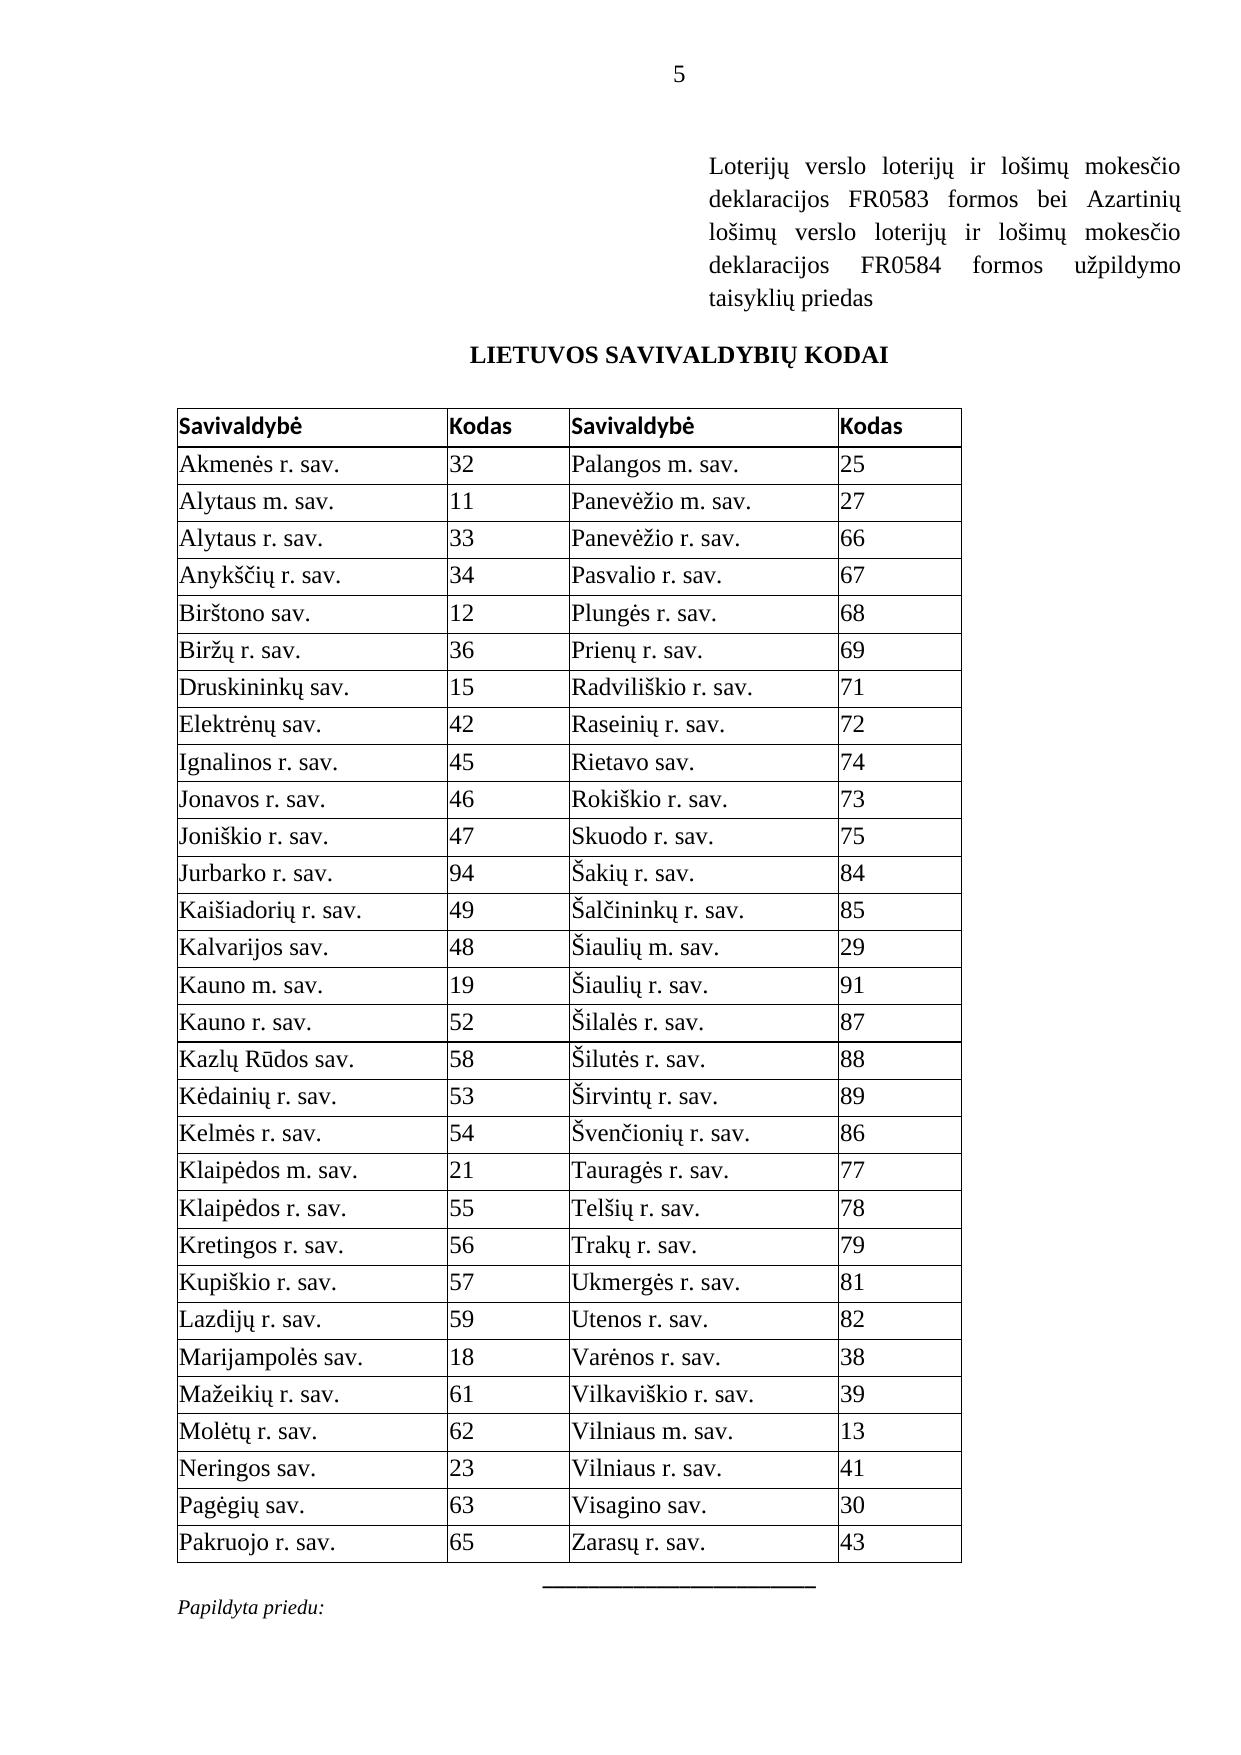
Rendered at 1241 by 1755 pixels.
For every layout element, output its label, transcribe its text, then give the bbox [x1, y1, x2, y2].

table_cell 72 [839, 708, 961, 744]
table_cell 13 [839, 1414, 961, 1451]
table_cell 81 [839, 1266, 961, 1302]
table_cell Alytaus r. sav. [178, 522, 447, 558]
table_cell 68 [839, 596, 961, 632]
table_cell Pasvalio r. sav. [570, 559, 838, 595]
table_cell 91 [839, 968, 961, 1004]
table_cell Neringos sav. [178, 1452, 447, 1488]
table_cell 82 [839, 1303, 961, 1339]
table_cell Zarasų r. sav. [570, 1526, 838, 1562]
table_cell Raseinių r. sav. [570, 708, 838, 744]
table_cell 39 [839, 1377, 961, 1413]
table_cell Marijampolės sav. [178, 1340, 447, 1376]
table_cell Ukmergės r. sav. [570, 1266, 838, 1302]
table_cell 54 [448, 1117, 569, 1153]
table_cell 42 [448, 708, 569, 744]
table_cell Druskininkų sav. [178, 671, 447, 707]
table_cell Klaipėdos r. sav. [178, 1191, 447, 1227]
table_cell Kauno r. sav. [178, 1005, 447, 1041]
table_cell 63 [448, 1489, 569, 1525]
table_cell 23 [448, 1452, 569, 1488]
table_cell 78 [839, 1191, 961, 1227]
table_cell Radviliškio r. sav. [570, 671, 838, 707]
table_cell 30 [839, 1489, 961, 1525]
table_cell Šiaulių r. sav. [570, 968, 838, 1004]
table_cell 77 [839, 1154, 961, 1190]
table_cell Trakų r. sav. [570, 1229, 838, 1264]
table_cell Šakių r. sav. [570, 857, 838, 893]
table_cell 36 [448, 634, 569, 669]
table_cell 41 [839, 1452, 961, 1488]
table_cell 69 [839, 634, 961, 669]
table_cell 49 [448, 894, 569, 930]
table_cell 29 [839, 931, 961, 967]
table_cell Kupiškio r. sav. [178, 1266, 447, 1302]
table_cell 12 [448, 596, 569, 632]
table_cell 57 [448, 1266, 569, 1302]
table_cell 84 [839, 857, 961, 893]
table_cell 27 [839, 485, 961, 521]
table_cell Kaišiadorių r. sav. [178, 894, 447, 930]
table_cell 43 [839, 1526, 961, 1562]
table_cell 56 [448, 1229, 569, 1264]
table_cell Visagino sav. [570, 1489, 838, 1525]
table_cell Rokiškio r. sav. [570, 782, 838, 818]
table_cell Molėtų r. sav. [178, 1414, 447, 1451]
table_cell 21 [448, 1154, 569, 1190]
table_header Kodas [448, 409, 569, 446]
table_cell 47 [448, 819, 569, 856]
table_cell Širvintų r. sav. [570, 1080, 838, 1116]
table_cell Kelmės r. sav. [178, 1117, 447, 1153]
table_cell Telšių r. sav. [570, 1191, 838, 1227]
table_cell Pakruojo r. sav. [178, 1526, 447, 1562]
table_cell Plungės r. sav. [570, 596, 838, 632]
text ________________________ [177, 1563, 1181, 1591]
table_cell 88 [839, 1043, 961, 1079]
table_cell 15 [448, 671, 569, 707]
table_cell Vilkaviškio r. sav. [570, 1377, 838, 1413]
table_cell Pagėgių sav. [178, 1489, 447, 1525]
table_cell Anykščių r. sav. [178, 559, 447, 595]
table_cell 61 [448, 1377, 569, 1413]
table_cell Joniškio r. sav. [178, 819, 447, 856]
table_cell 86 [839, 1117, 961, 1153]
table_cell Birštono sav. [178, 596, 447, 632]
table_cell Jurbarko r. sav. [178, 857, 447, 893]
table_cell 74 [839, 745, 961, 781]
table_cell Mažeikių r. sav. [178, 1377, 447, 1413]
table_cell 32 [448, 448, 569, 484]
table_cell 48 [448, 931, 569, 967]
table_cell Kretingos r. sav. [178, 1229, 447, 1264]
table_cell Varėnos r. sav. [570, 1340, 838, 1376]
table_cell 34 [448, 559, 569, 595]
table_cell 67 [839, 559, 961, 595]
table_cell Jonavos r. sav. [178, 782, 447, 818]
table_cell 85 [839, 894, 961, 930]
table_cell Šalčininkų r. sav. [570, 894, 838, 930]
table_cell Ignalinos r. sav. [178, 745, 447, 781]
table_cell Utenos r. sav. [570, 1303, 838, 1339]
table_cell Šiaulių m. sav. [570, 931, 838, 967]
table_cell Vilniaus m. sav. [570, 1414, 838, 1451]
table_cell 19 [448, 968, 569, 1004]
table_cell 58 [448, 1043, 569, 1079]
table_cell Vilniaus r. sav. [570, 1452, 838, 1488]
table_cell Palangos m. sav. [570, 448, 838, 484]
table_cell 38 [839, 1340, 961, 1376]
table_cell Kalvarijos sav. [178, 931, 447, 967]
text Loterijų verslo loterijų ir lošimų mokesčio deklaracijos FR0583 formos bei Azartinių lošimų verslo loterijų ir lošimų mokesčio deklaracijos FR0584 formos užpildymo taisyklių priedas [709, 151, 1181, 312]
table_cell Šilalės r. sav. [570, 1005, 838, 1041]
table_cell 94 [448, 857, 569, 893]
table_cell Elektrėnų sav. [178, 708, 447, 744]
table_cell 11 [448, 485, 569, 521]
table_cell 18 [448, 1340, 569, 1376]
table_header Kodas [839, 409, 961, 446]
table_cell Kazlų Rūdos sav. [178, 1043, 447, 1079]
table_cell 33 [448, 522, 569, 558]
table_cell Klaipėdos m. sav. [178, 1154, 447, 1190]
table_cell 55 [448, 1191, 569, 1227]
table_cell 75 [839, 819, 961, 856]
table_cell Lazdijų r. sav. [178, 1303, 447, 1339]
table_cell Tauragės r. sav. [570, 1154, 838, 1190]
table_cell 59 [448, 1303, 569, 1339]
table_cell 89 [839, 1080, 961, 1116]
table_cell 71 [839, 671, 961, 707]
table_cell Kauno m. sav. [178, 968, 447, 1004]
table_cell 25 [839, 448, 961, 484]
text Papildyta priedu: [177, 1595, 1181, 1619]
table_cell Panevėžio m. sav. [570, 485, 838, 521]
table_cell 52 [448, 1005, 569, 1041]
table_cell 73 [839, 782, 961, 818]
text LIETUVOS SAVIVALDYBIŲ KODAI [177, 340, 1181, 369]
table_cell Biržų r. sav. [178, 634, 447, 669]
table_cell 65 [448, 1526, 569, 1562]
table_cell Šilutės r. sav. [570, 1043, 838, 1079]
table_cell Švenčionių r. sav. [570, 1117, 838, 1153]
table_cell 66 [839, 522, 961, 558]
table_header Savivaldybė [178, 409, 447, 446]
table_cell Panevėžio r. sav. [570, 522, 838, 558]
table_cell Prienų r. sav. [570, 634, 838, 669]
table_cell 45 [448, 745, 569, 781]
table_cell Kėdainių r. sav. [178, 1080, 447, 1116]
table_cell Rietavo sav. [570, 745, 838, 781]
table_cell 79 [839, 1229, 961, 1264]
table_cell 53 [448, 1080, 569, 1116]
table_cell Akmenės r. sav. [178, 448, 447, 484]
table_header Savivaldybė [570, 409, 838, 446]
table_cell Skuodo r. sav. [570, 819, 838, 856]
table_cell Alytaus m. sav. [178, 485, 447, 521]
table_cell 62 [448, 1414, 569, 1451]
table_cell 87 [839, 1005, 961, 1041]
table_cell 46 [448, 782, 569, 818]
